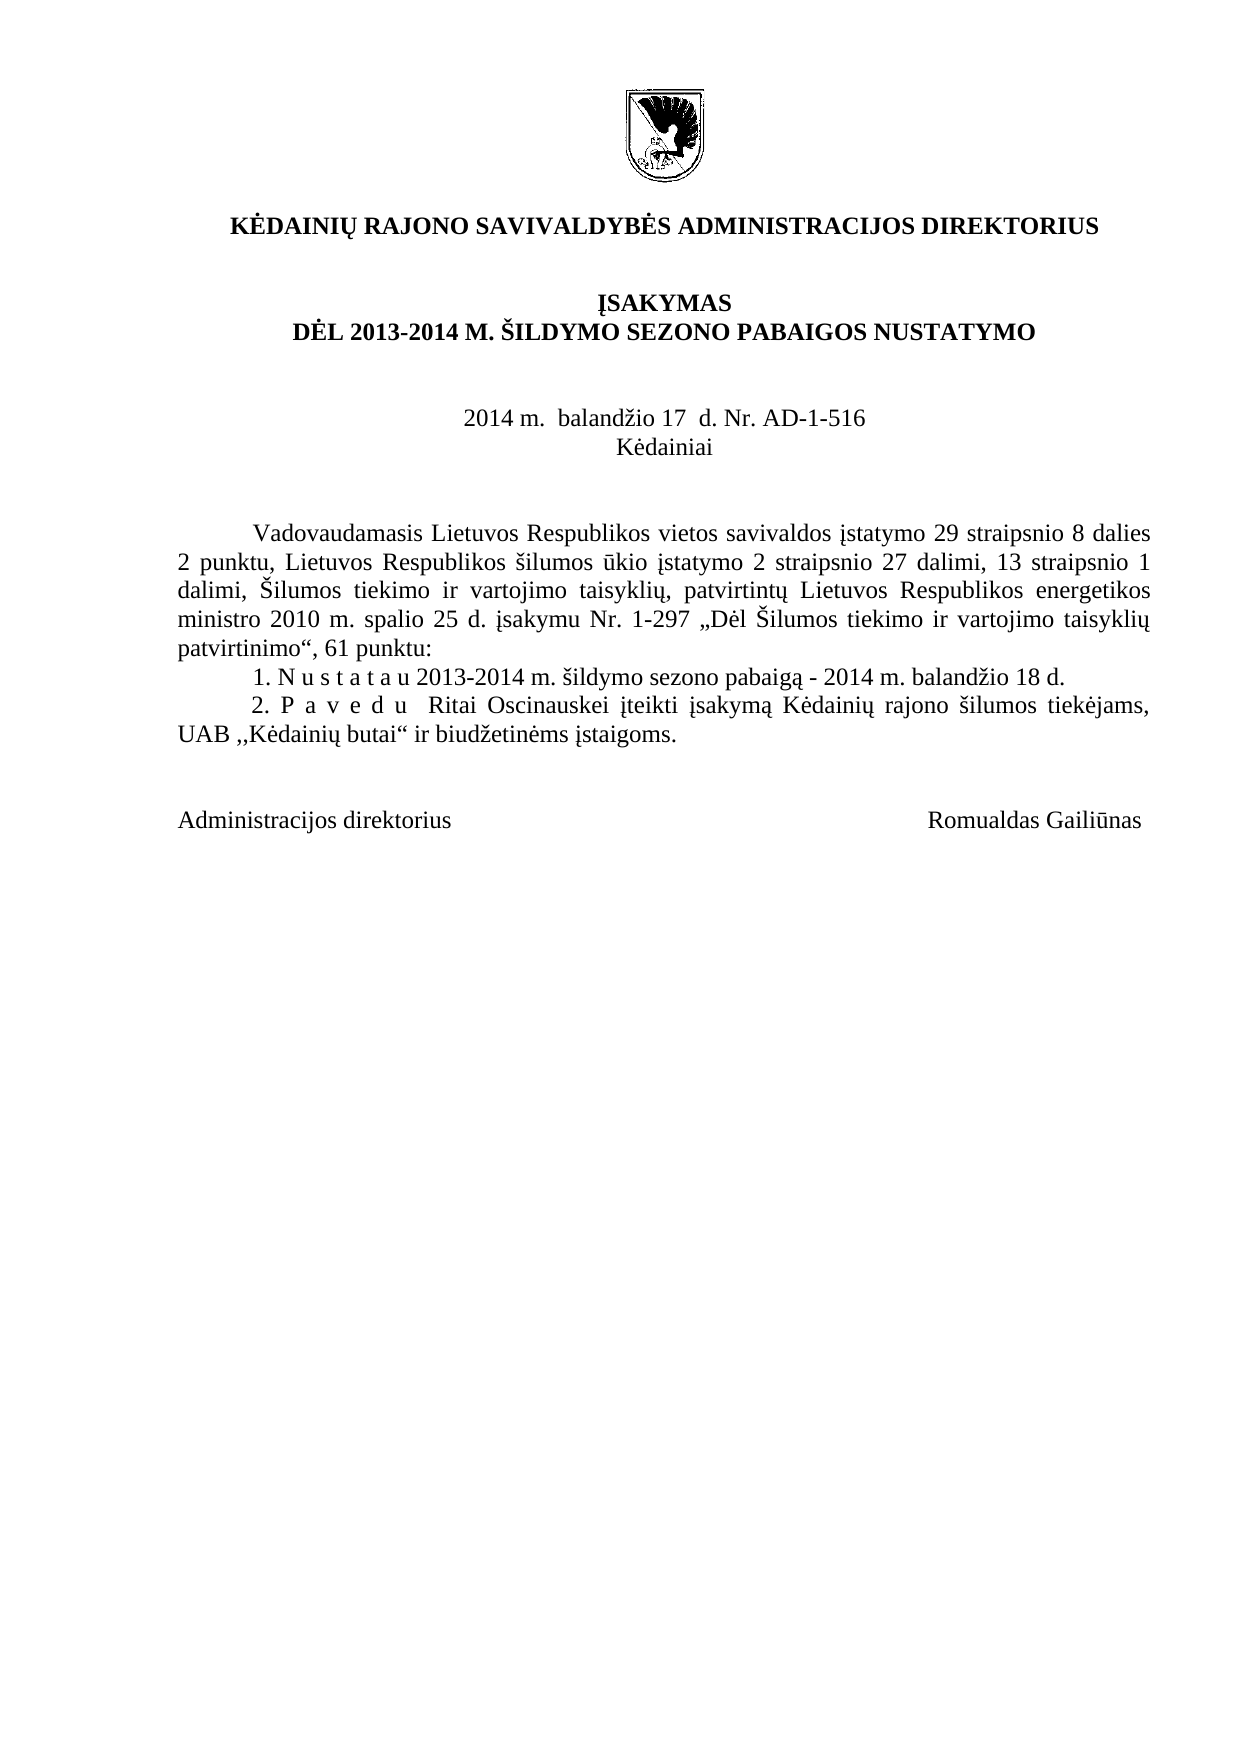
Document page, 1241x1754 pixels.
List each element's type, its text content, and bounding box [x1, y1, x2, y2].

text Kėdainiai [177, 432, 1152, 461]
text 2014 m. balandžio 17 d. Nr. AD-1-516 [177, 403, 1152, 432]
text Administracijos direktorius Romualdas Gailiūnas [177, 806, 1152, 834]
text ĮSAKYMAS [177, 288, 1152, 317]
text 2. P a v e d u Ritai Oscinauskei įteikti įsakymą Kėdainių rajono šilumos tiekėjams, UAB ,,Kėdainių butai“ ir biudžetinėms įstaigoms. [177, 691, 1152, 748]
text 1. N u s t a t a u 2013-2014 m. šildymo sezono pabaigą - 2014 m. balandžio 18 d. [177, 662, 1152, 691]
text DĖL 2013-2014 M. ŠILDYMO SEZONO PABAIGOS NUSTATYMO [177, 317, 1152, 346]
text Vadovaudamasis Lietuvos Respublikos vietos savivaldos įstatymo 29 straipsnio 8 dalies 2 punktu, Lietuvos Respublikos šilumos ūkio įstatymo 2 straipsnio 27 dalimi, 13 straipsnio 1 dalimi, Šilumos tiekimo ir vartojimo taisyklių, patvirtintų Lietuvos Respublikos energetikos ministro 2010 m. spalio 25 d. įsakymu Nr. 1-297 „Dėl Šilumos tiekimo ir vartojimo taisyklių patvirtinimo“, 61 punktu: [177, 518, 1152, 662]
text KĖDAINIŲ RAJONO SAVIVALDYBĖS ADMINISTRACIJOS DIREKTORIUS [177, 211, 1152, 240]
